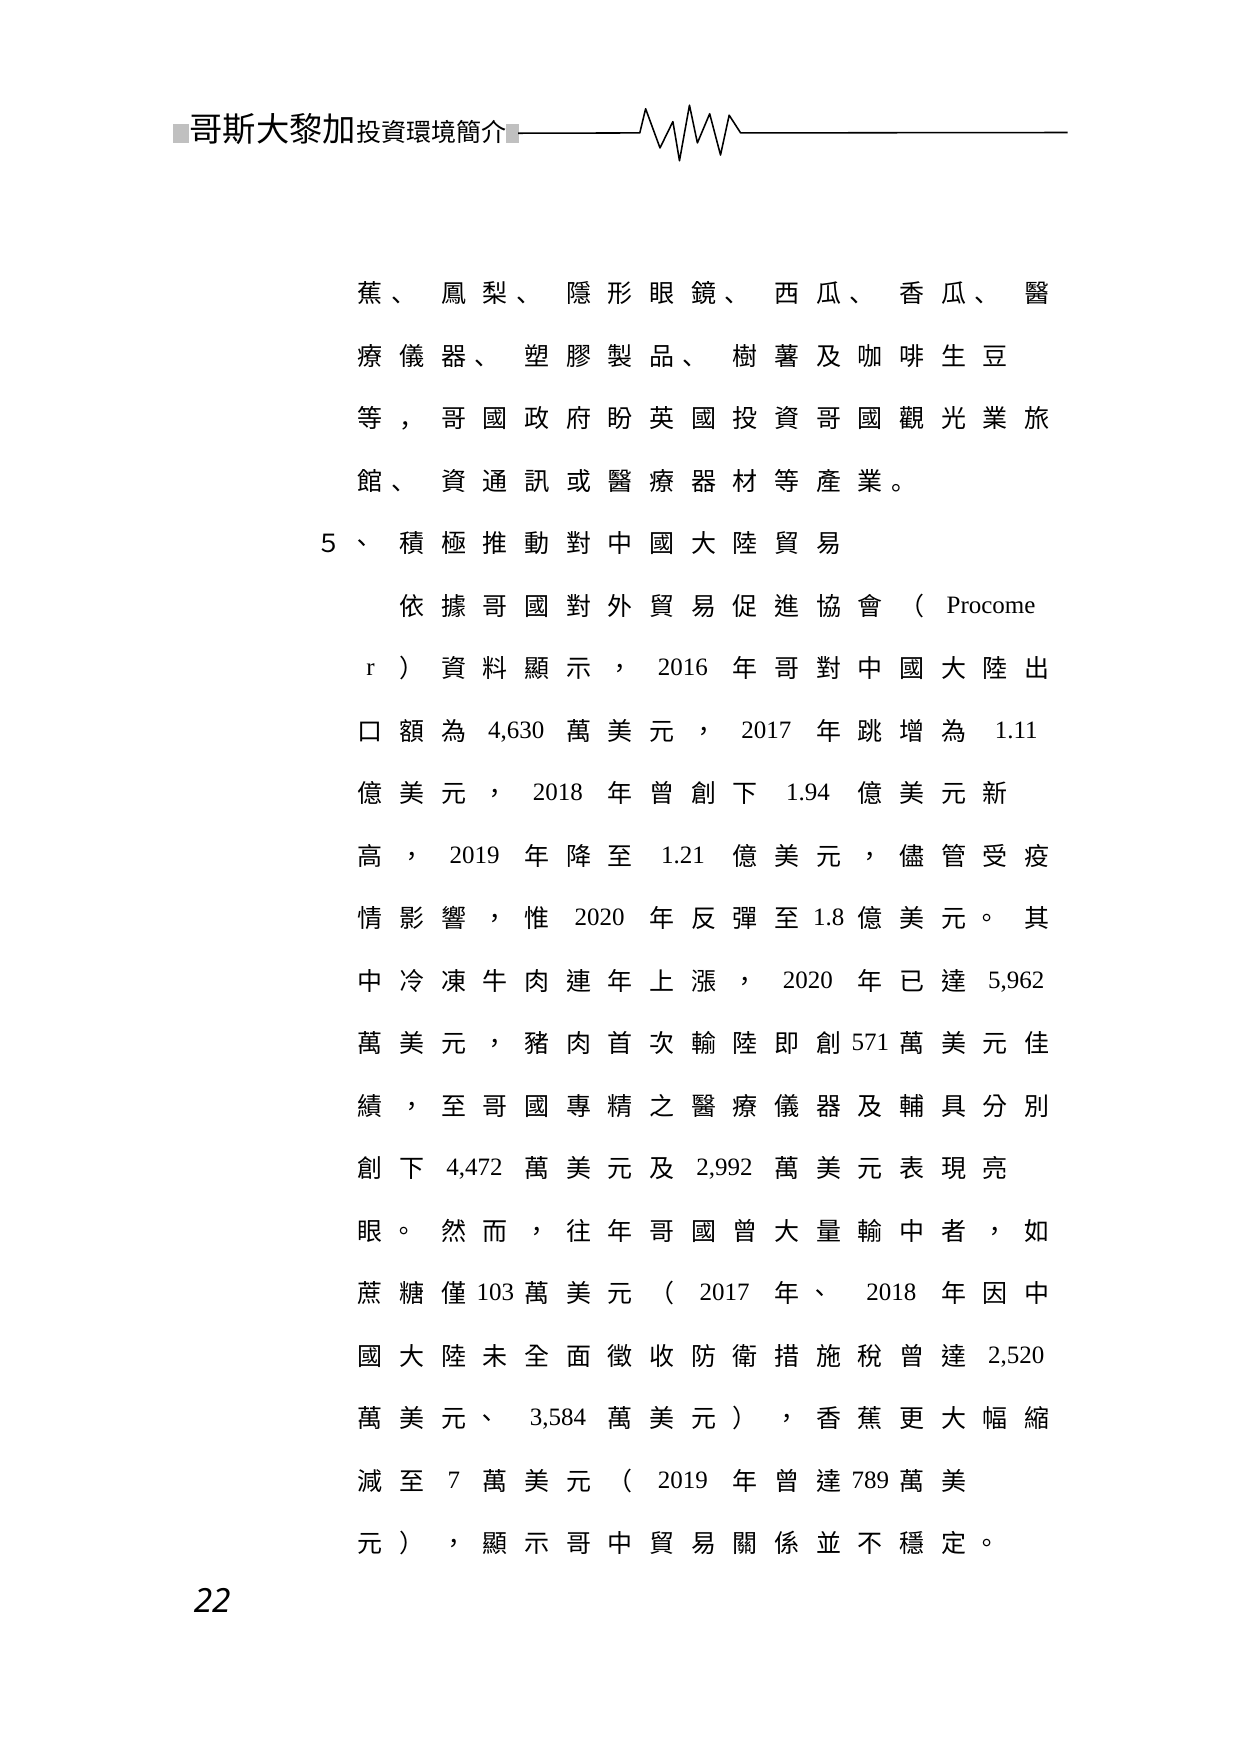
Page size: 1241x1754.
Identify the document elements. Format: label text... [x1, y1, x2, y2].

text 蕉、鳳梨、隱形眼鏡、西瓜、香瓜、醫療儀器、塑膠製品、樹薯及咖啡生豆等，哥國政府盼英國投資哥國觀光業旅館、資通訊或醫療器材等產業。 [330, 250, 1058, 500]
text ５、積極推動對中國大陸貿易 [281, 500, 1058, 563]
text 依據哥國對外貿易促進協會（Procomer）資料顯示，2016年哥對中國大陸出口額為4,630萬美元，2017年跳增為1.11億美元，2018年曾創下1.94億美元新高，2019年降至1.21億美元，儘管受疫情影響，惟2020年反彈至1.8億美元。其中冷凍牛肉連年上漲，2020年已達5,962萬美元，豬肉首次輸陸即創571萬美元佳績，至哥國專精之醫療儀器及輔具分別創下4,472萬美元及2,992萬美元表現亮眼。然而，往年哥國曾大量輸中者，如蔗糖僅103萬美元（2017年、2018年因中國大陸未全面徵收防衛措施稅曾達2,520萬美元、3,584萬美元），香蕉更大幅縮減至7萬美元（2019年曾達789萬美元），顯示哥中貿易關係並不穩定。 [330, 563, 1058, 1563]
